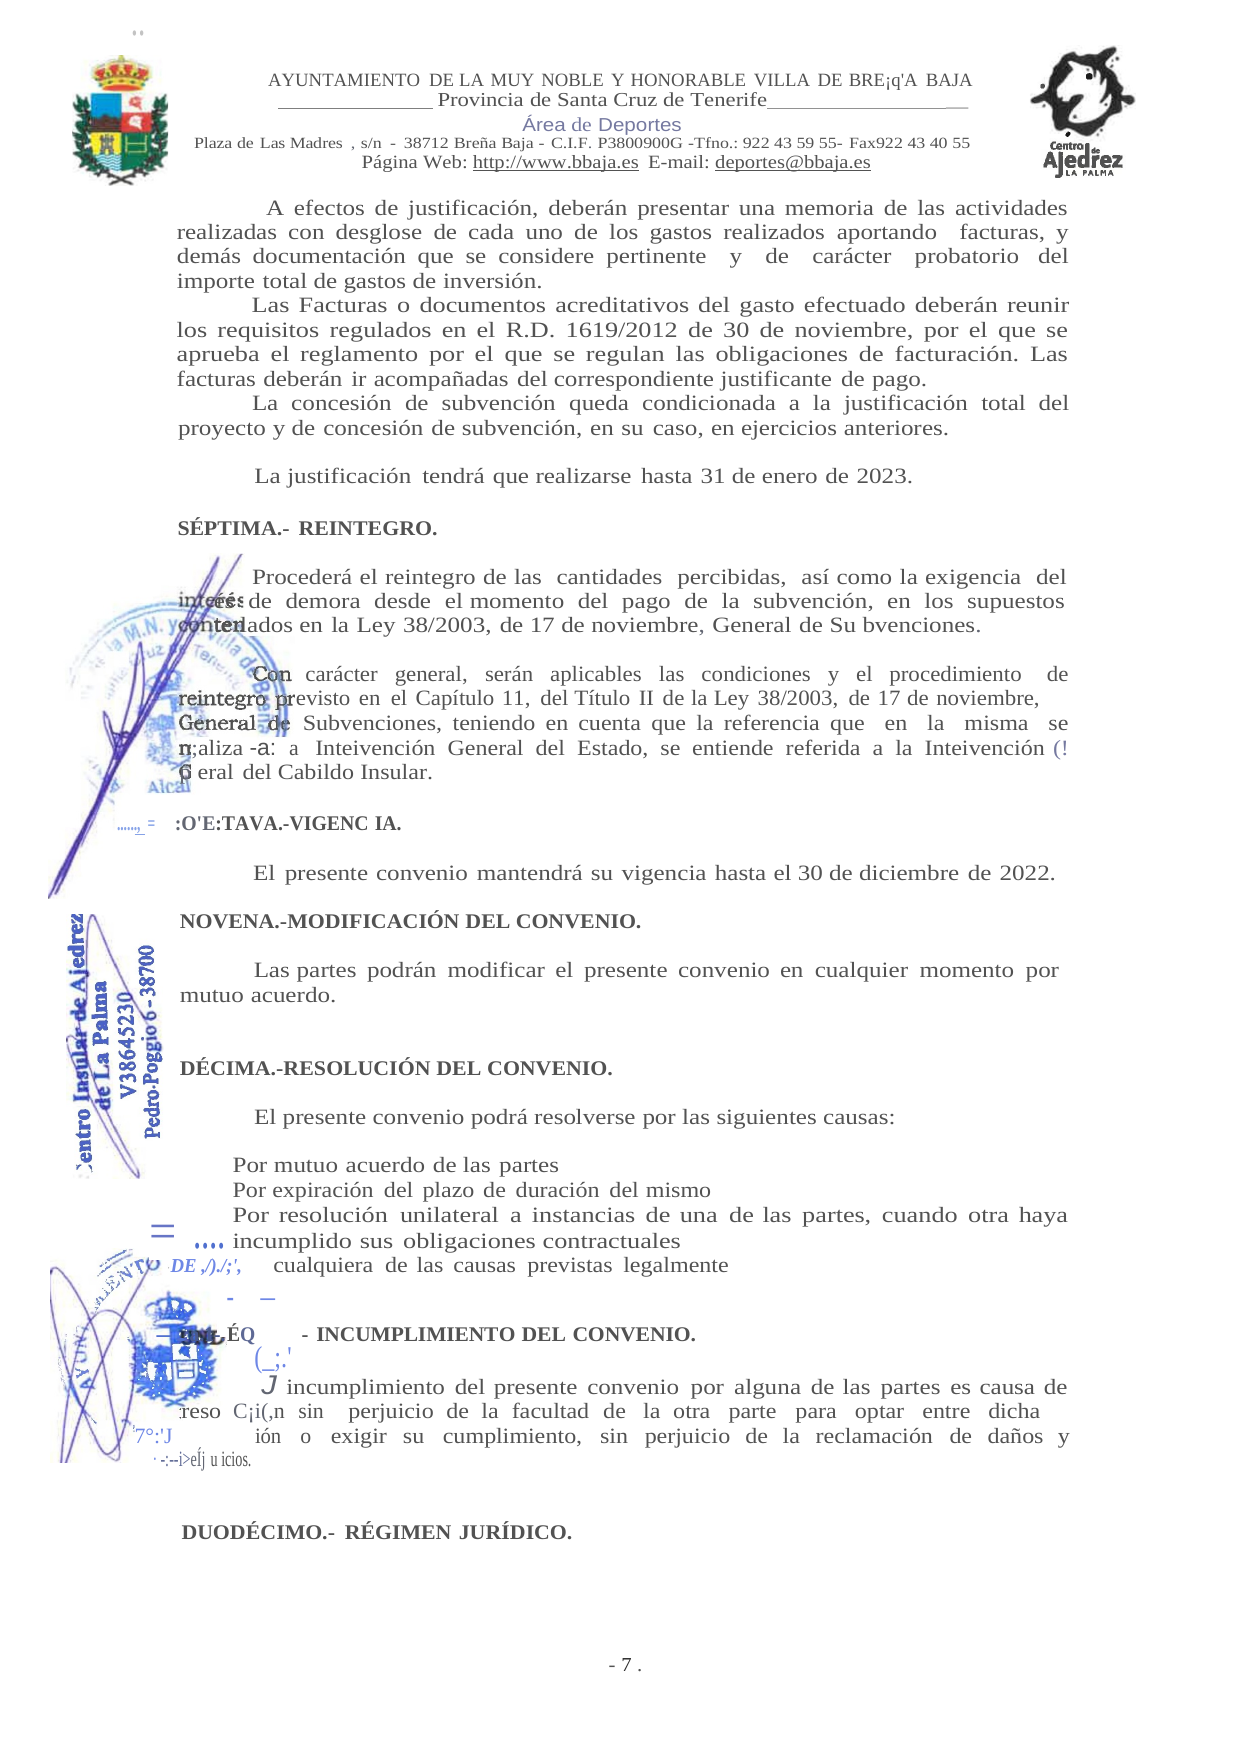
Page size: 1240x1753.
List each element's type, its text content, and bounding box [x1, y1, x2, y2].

text Provincia de Santa Cruz de Tenerife _ [169, 90, 1029, 111]
text DUODÉCIMO.- RÉGIMEN JURÍDICO. [181, 1520, 1150, 1544]
text El presente convenio mantendrá su vigencia hasta el 30 de diciembre de 2022. [295, 859, 1150, 885]
text J incumplimiento del presente convenio por alguna de las partes es causa de [261, 1373, 1150, 1399]
text La justificación tendrá que realizarse hasta 31 de enero de 2023. [126, 463, 1041, 488]
text NOVENA.-MODIFICACIÓN DEL CONVENIO. [179, 909, 1150, 933]
text · - [227, 1285, 1150, 1311]
text A efectos de justificación, deberán presentar una memoria de las actividades realizadas con desglose de cada uno de los gastos realizados aportando facturas, y demás documentación que se considere pertinente y de carácter probatorio del importe total de gastos de inversión. [177, 196, 1069, 293]
text (_;.' [254, 1345, 1150, 1373]
text AYUNTAMIENTO DE LA MUY NOBLE Y HONORABLE VILLA DE BRE¡q'A BAJA [169, 70, 1029, 90]
text [54, 114, 72, 136]
text Subvenciones, teniendo en cuenta que la referencia que en la misma se n;aliza -a: a Inteivención General del Estado, se entiende referida a la Inteivención (!p eral del Cabildo Insular. [295, 711, 1069, 784]
text DÉCIMA.-RESOLUCIÓN DEL CONVENIO. [179, 1056, 1150, 1080]
text ......, = :O'E:TAVA.-VIGENC IA. [295, 811, 1150, 835]
text -.a.1-.ÉQ - INCUMPLIMIENTO DEL CONVENIO. [227, 1326, 1150, 1345]
text DE ,/)./;', cualquiera de las causas previstas legalmente [227, 1254, 1150, 1278]
text SÉPTIMA.- REINTEGRO. [177, 515, 1150, 539]
text Procederá el reintegro de las cantidades percibidas, así como la exigencia del és de demora desde el momento del pago de la subvención, en los supuestos te lados en la Ley 38/2003, de 17 de noviembre, General de Su bvenciones. [295, 565, 1069, 637]
text · -:--i>eÍj u icios. [152, 1463, 202, 1471]
text Área de Deportes [169, 114, 1029, 136]
text = .... [149, 1203, 226, 1260]
text Plaza de Las Madres , s/n - 38712 Breña Baja - C.I.F. P3800900G -Tfno.: 922 43 59 55- Fax922 43 40 55 [169, 136, 1029, 152]
text El presente convenio podrá resolverse por las siguientes causas: Por mutuo acuerdo de las partes [232, 1081, 930, 1177]
text Por resolución unilateral a instancias de una de las partes, cuando otra haya incumplido sus obligaciones contractuales [232, 1202, 1150, 1253]
text reso C¡i(,n sin perjuicio de la facultad de la otra parte para optar entre dicha 7°:'J ión o exigir su cumplimiento, sin perjuicio de la reclamación de daños y [227, 1399, 1072, 1448]
text .. [131, 0, 1150, 44]
text La concesión de subvención queda condicionada a la justificación total del proyecto y de concesión de subvención, en su caso, en ejercicios anteriores. [178, 391, 1069, 440]
text carácter general, serán aplicables las condiciones y el procedimiento de evisto en el Capítulo 11, del Título II de la Ley 38/2003, de 17 de noviembre, [296, 662, 1069, 711]
text · -:--i>eÍj u icios. [202, 1448, 1150, 1471]
text Por expiración del plazo de duración del mismo [232, 1177, 1150, 1202]
text Las partes podrán modificar el presente convenio en cualquier momento por mutuo acuerdo. [179, 958, 1069, 1007]
text Las Facturas o documentos acreditativos del gasto efectuado deberán reunir los requisitos regulados en el R.D. 1619/2012 de 30 de noviembre, por el que se aprueba el reglamento por el que se regulan las obligaciones de facturación. Las facturas deberán ir acompañadas del correspondiente justificante de pago. [176, 293, 1070, 391]
text Página Web: http://www.bbaja.es E-mail: deportes@bbaja.es [169, 152, 1029, 173]
